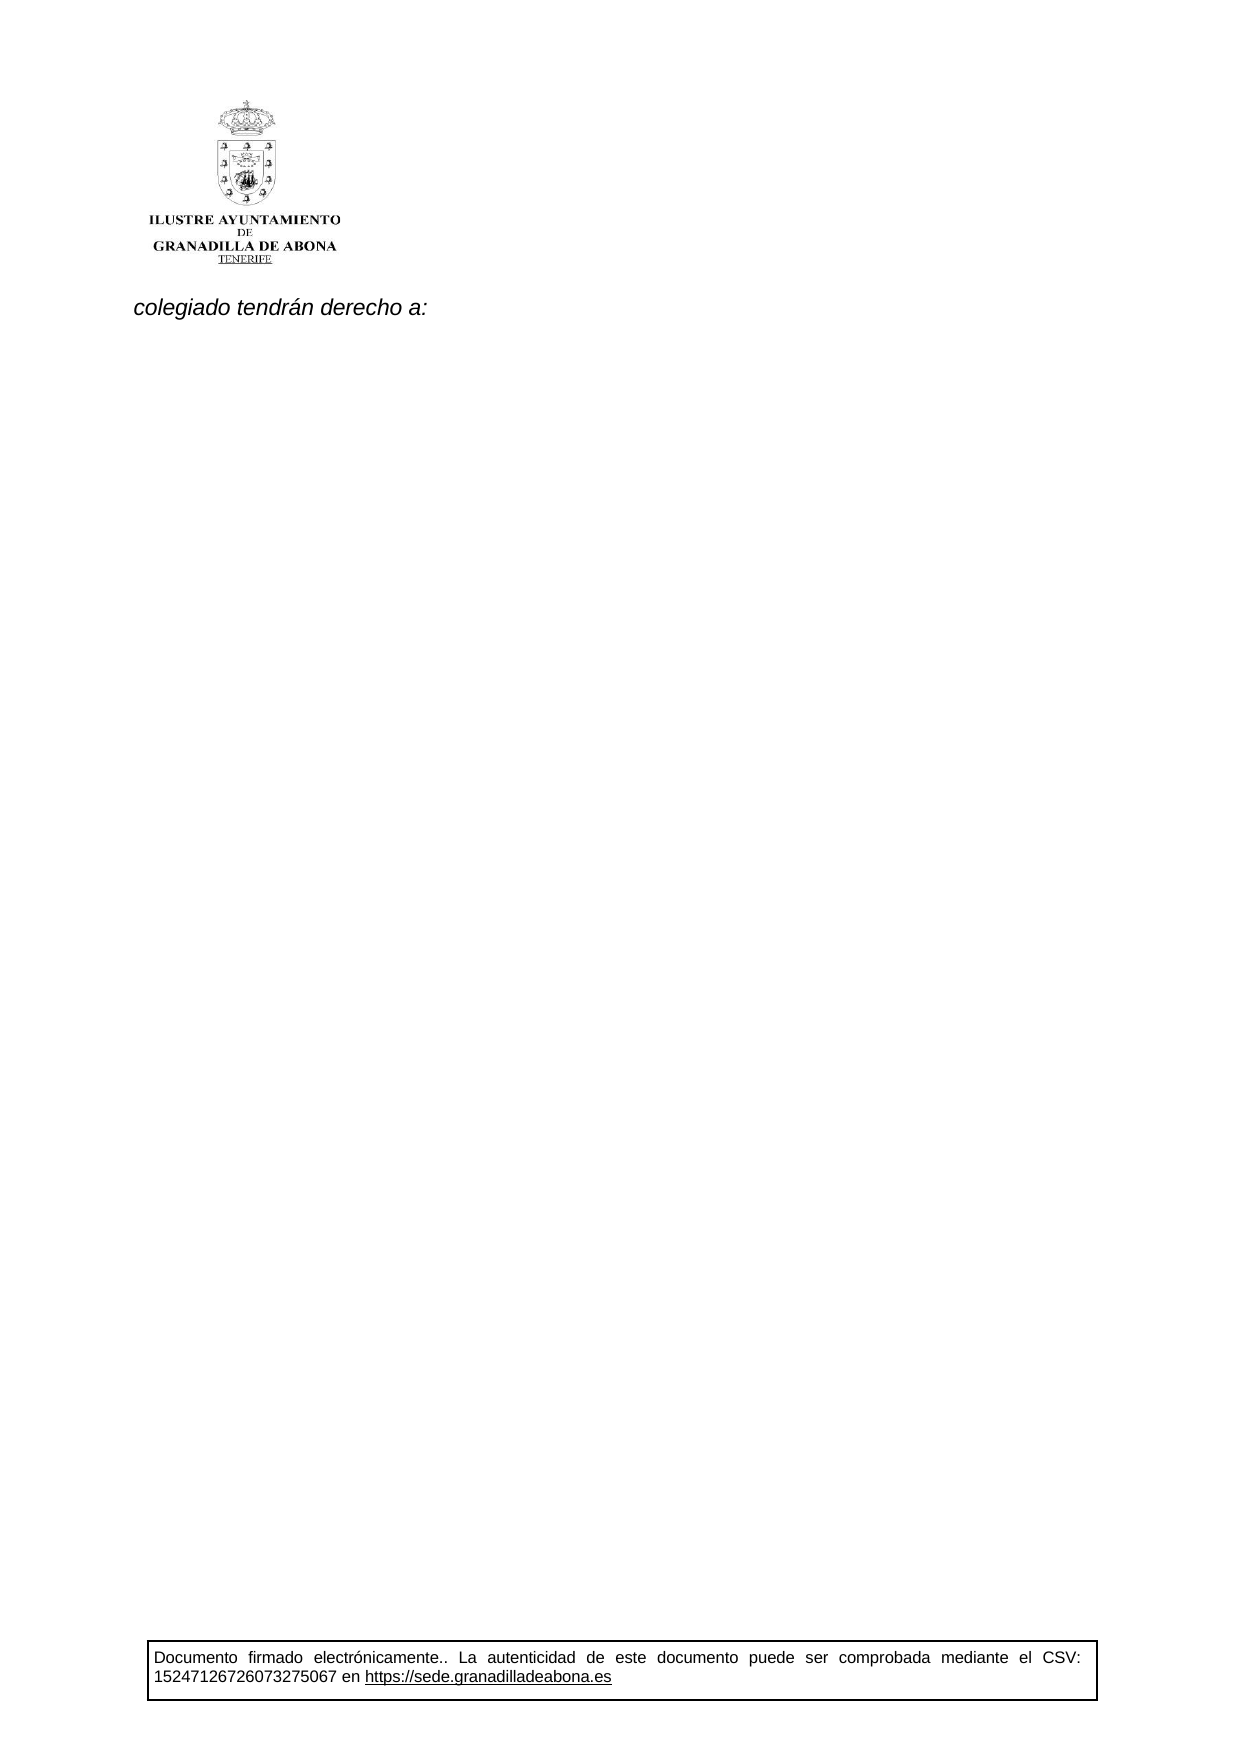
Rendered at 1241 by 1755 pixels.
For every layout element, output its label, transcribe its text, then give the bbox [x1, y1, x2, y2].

list colegiado tendrán derecho a: [133, 294, 1111, 320]
